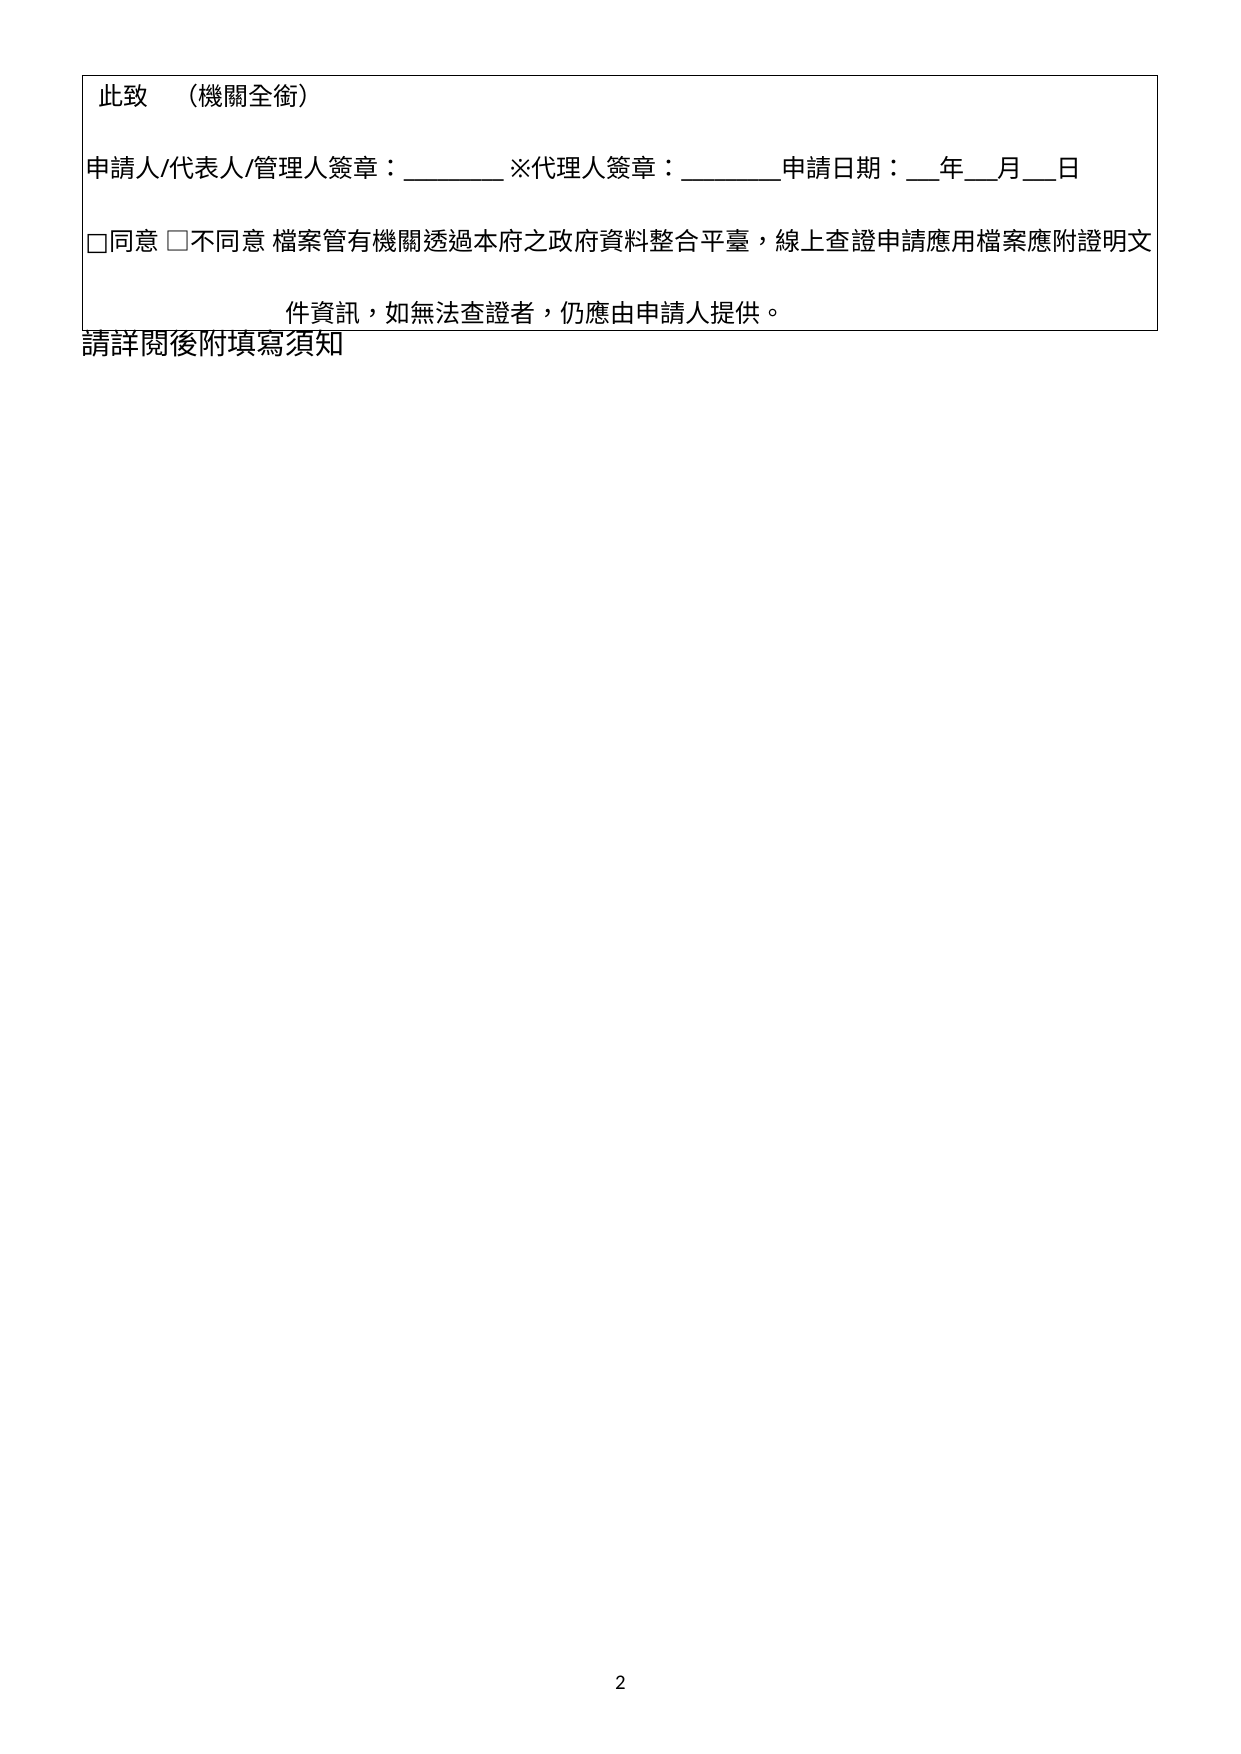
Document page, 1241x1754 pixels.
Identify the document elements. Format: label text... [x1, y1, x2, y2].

text 請詳閱後附填寫須知 [75, 331, 1165, 360]
table_cell 此致 （機關全銜） 申請人/代表人/管理人簽章：_________ ※代理人簽章：_________申請日期：___年___月___日 □同意 □不同意 檔案管有機關透過本府之政府資料整合平臺，線上查證申請應用檔案應附證明文件資訊，如無法查證者，仍應由申請人提供。 [83, 76, 1157, 330]
